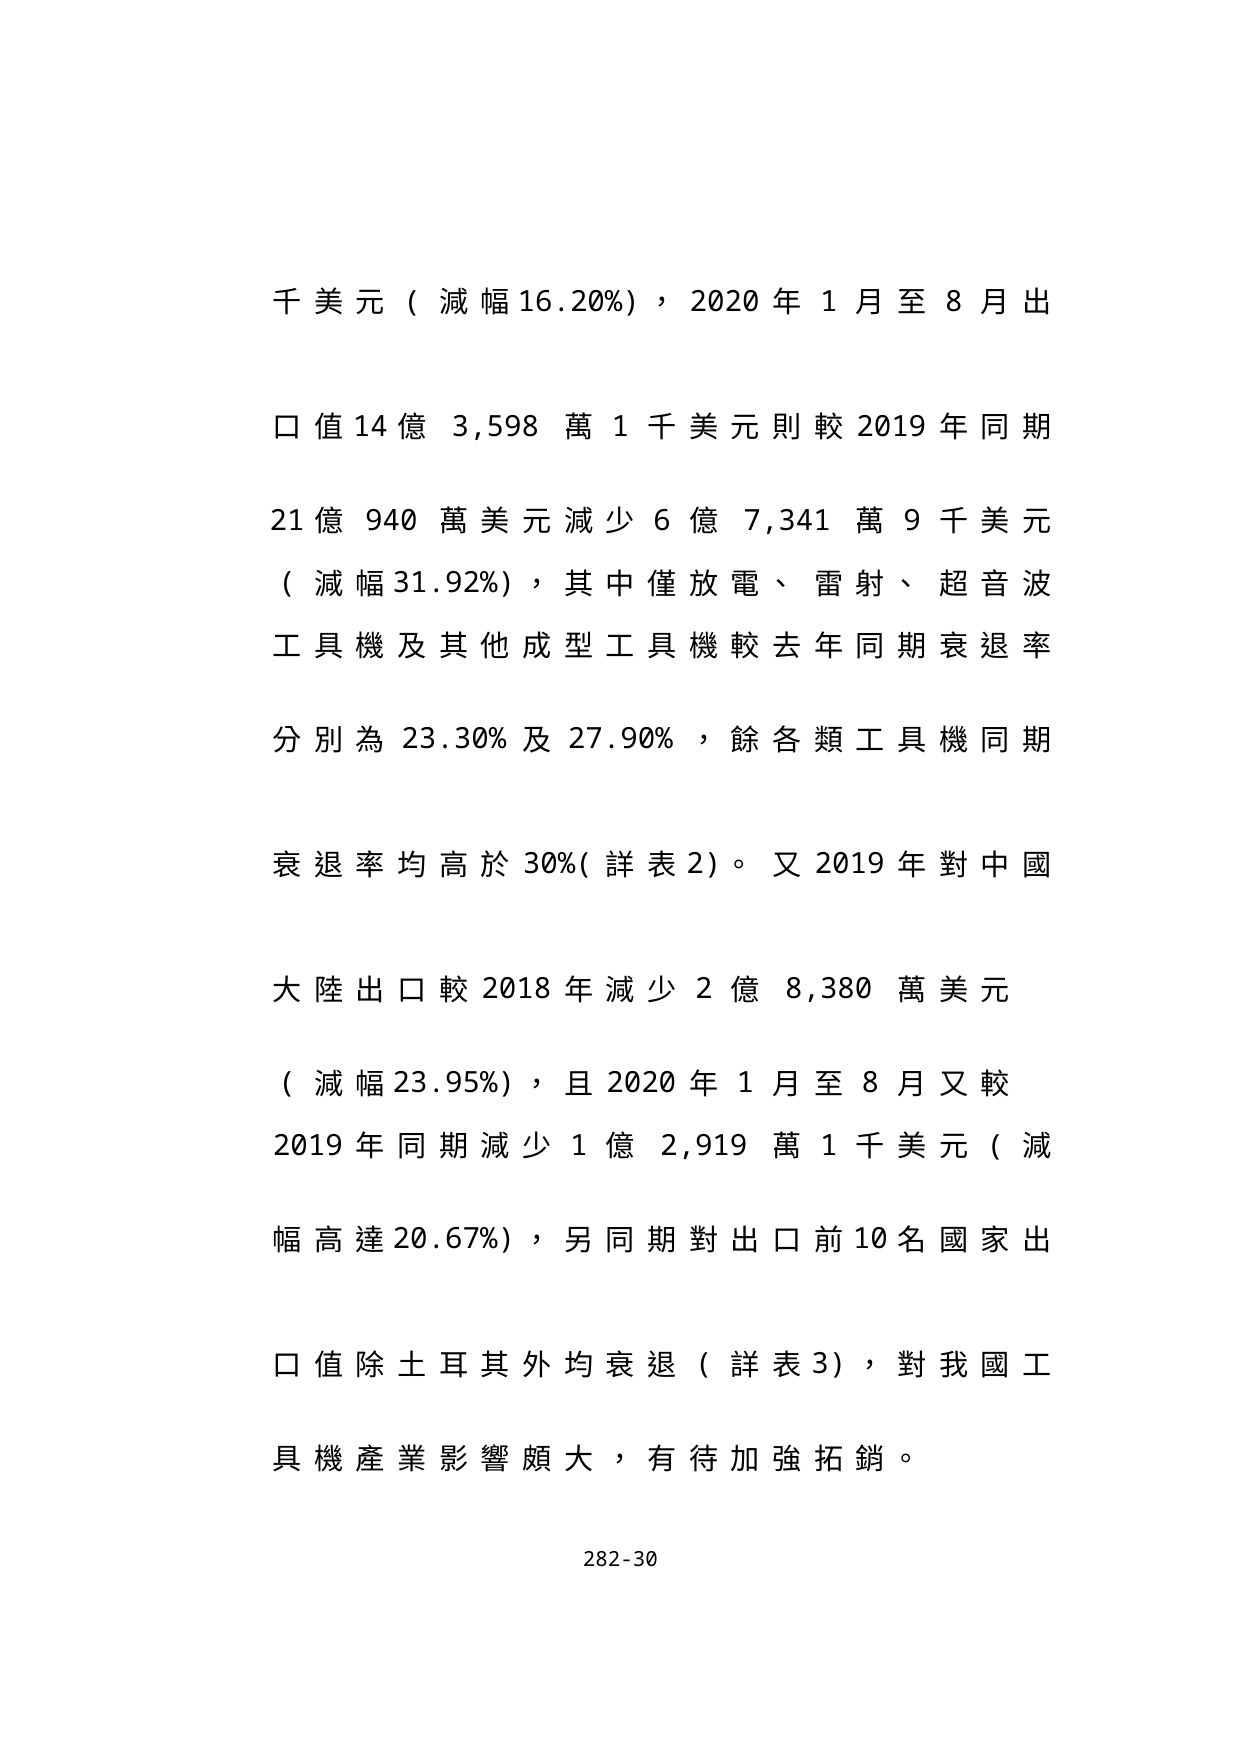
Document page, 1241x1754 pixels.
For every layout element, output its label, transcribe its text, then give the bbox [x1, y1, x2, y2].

text 千美元(減幅16.20%)，2020年1月至8月出口值14億3,598萬1千美元則較2019年同期21億940萬美元減少6億7,341萬9千美元(減幅31.92%)，其中僅放電、雷射、超音波工具機及其他成型工具機較去年同期衰退率分別為23.30%及27.90%，餘各類工具機同期衰退率均高於30%(詳表2)。又2019年對中國大陸出口較2018年減少2億8,380萬美元(減幅23.95%)，且2020年1月至8月又較2019年同期減少1億2,919萬1千美元(減幅高達20.67%)，另同期對出口前10名國家出口值除土耳其外均衰退(詳表3)，對我國工具機產業影響頗大，有待加強拓銷。 [242, 227, 1058, 1477]
